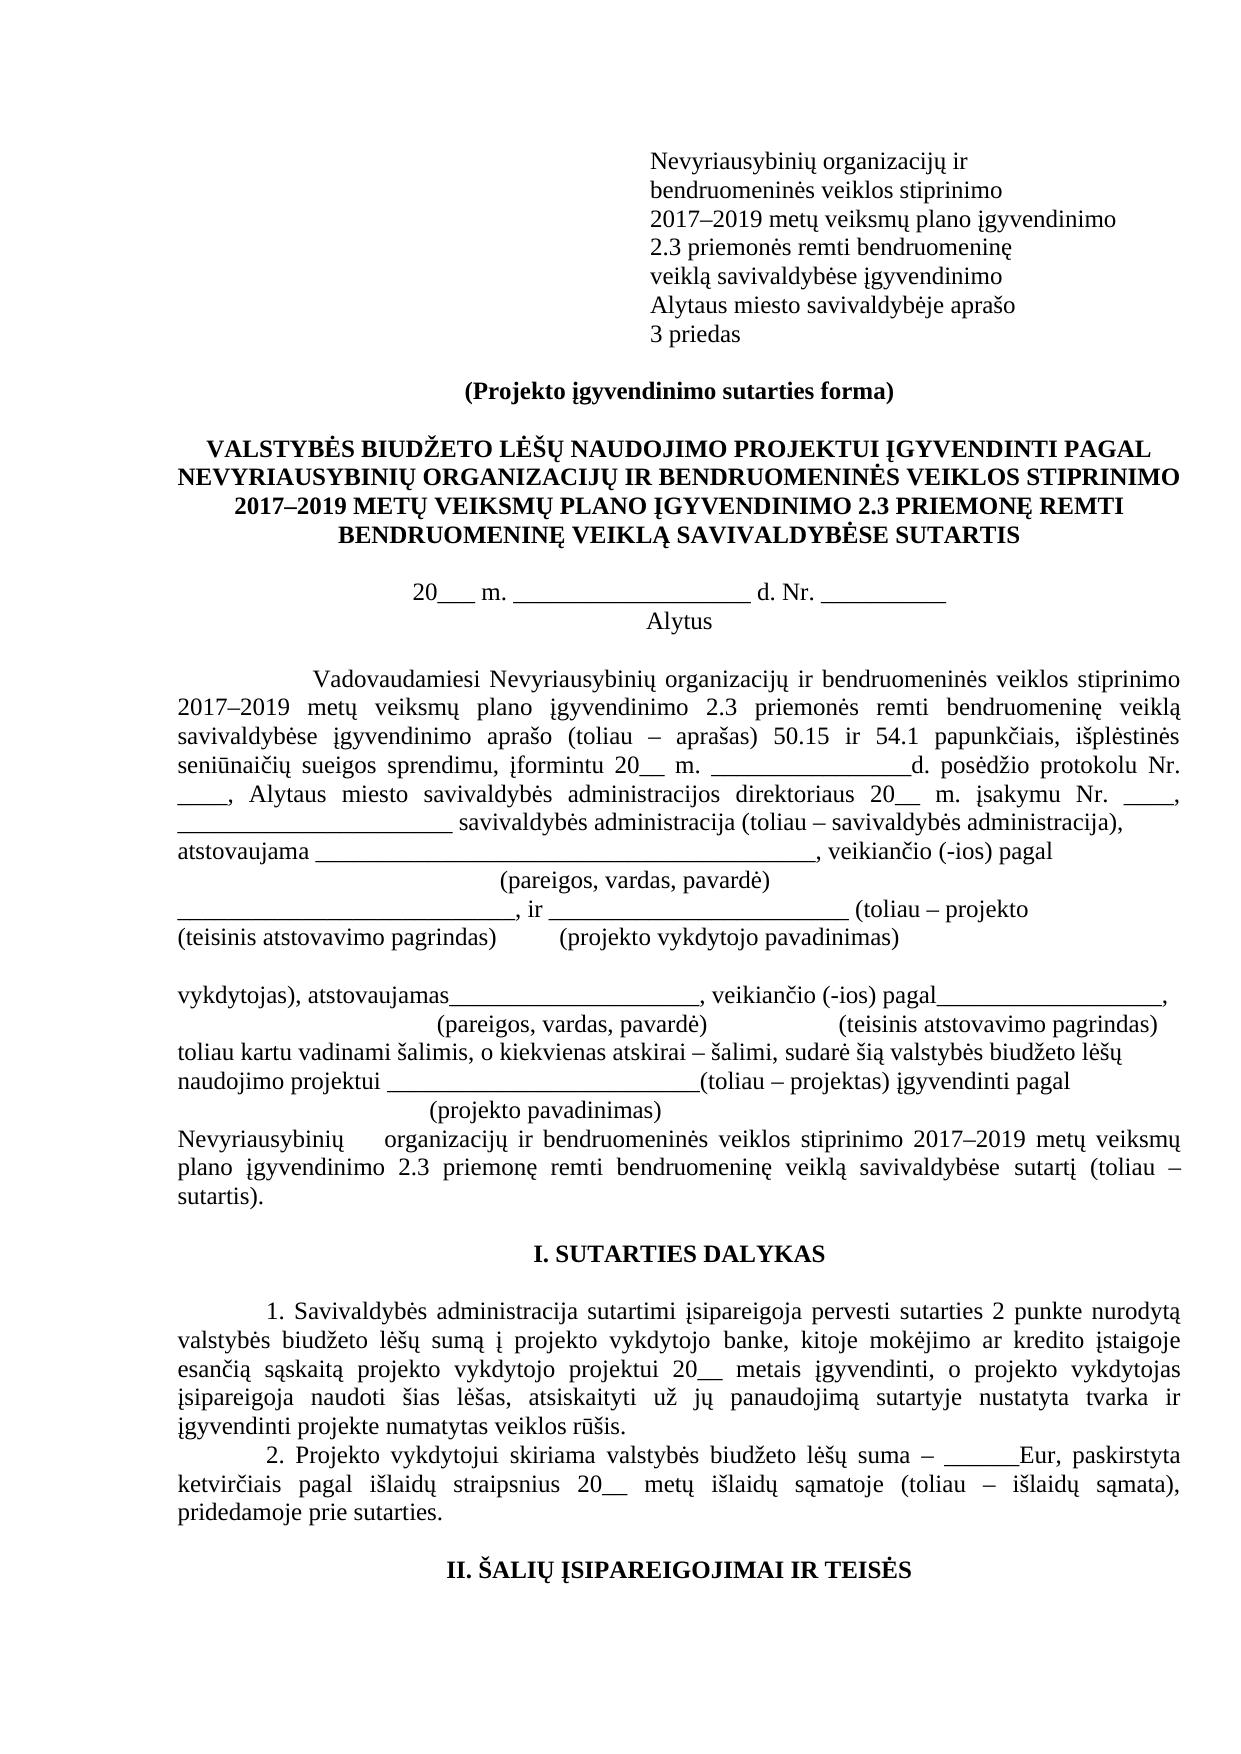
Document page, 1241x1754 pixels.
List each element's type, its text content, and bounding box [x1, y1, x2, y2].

text 3 priedas [177, 319, 1174, 347]
text ___________________________, ir ________________________ (toliau – projekto [177, 894, 1181, 922]
text Nevyriausybinių organizacijų ir [177, 146, 1174, 175]
text Nevyriausybinių organizacijų ir bendruomeninės veiklos stiprinimo 2017–2019 metų veiksmų plano įgyvendinimo 2.3 priemonę remti bendruomeninę veiklą savivaldybėse sutartį (toliau – sutartis). [177, 1124, 1181, 1210]
text 1. Savivaldybės administracija sutartimi įsipareigoja pervesti sutarties 2 punkte nurodytą valstybės biudžeto lėšų sumą į projekto vykdytojo banke, kitoje mokėjimo ar kredito įstaigoje esančią sąskaitą projekto vykdytojo projektui 20__ metais įgyvendinti, o projekto vykdytojas įsipareigoja naudoti šias lėšas, atsiskaityti už jų panaudojimą sutartyje nustatyta tvarka ir įgyvendinti projekte numatytas veiklos rūšis. [177, 1296, 1181, 1440]
text atstovaujama ________________________________________, veikiančio (-ios) pagal [177, 836, 1181, 865]
text Alytaus miesto savivaldybėje aprašo [177, 290, 1174, 319]
text toliau kartu vadinami šalimis, o kiekvienas atskirai – šalimi, sudarė šią valstybės biudžeto lėšų [177, 1037, 1181, 1066]
text 2017–2019 metų veiksmų plano įgyvendinimo [177, 204, 1174, 232]
text 2.3 priemonės remti bendruomeninę [177, 232, 1174, 261]
text bendruomeninės veiklos stiprinimo [177, 175, 1174, 204]
text VALSTYBĖS BIUDŽETO LĖŠŲ NAUDOJIMO PROJEKTUI ĮGYVENDINTI PAGAL NEVYRIAUSYBINIŲ ORGANIZACIJŲ IR BENDRUOMENINĖS VEIKLOS STIPRINIMO 2017–2019 METŲ VEIKSMŲ PLANO ĮGYVENDINIMO 2.3 PRIEMONĘ REMTI BENDRUOMENINĘ VEIKLĄ SAVIVALDYBĖSE SUTARTIS [177, 434, 1181, 549]
text vykdytojas), atstovaujamas____________________, veikiančio (-ios) pagal__________________, [177, 980, 1181, 1009]
text veiklą savivaldybėse įgyvendinimo [177, 261, 1174, 290]
text (teisinis atstovavimo pagrindas) (projekto vykdytojo pavadinimas) [177, 922, 1181, 951]
text (pareigos, vardas, pavardė) [177, 865, 1181, 894]
text (Projekto įgyvendinimo sutarties forma) [177, 376, 1181, 405]
text (projekto pavadinimas) [177, 1095, 1181, 1124]
text naudojimo projektui _________________________(toliau – projektas) įgyvendinti pagal [177, 1066, 1181, 1095]
text 2. Projekto vykdytojui skiriama valstybės biudžeto lėšų suma – ______Eur, paskirstyta ketvirčiais pagal išlaidų straipsnius 20__ metų išlaidų sąmatoje (toliau – išlaidų sąmata), pridedamoje prie sutarties. [177, 1440, 1181, 1526]
text Alytus [177, 606, 1181, 635]
text (pareigos, vardas, pavardė) (teisinis atstovavimo pagrindas) [177, 1009, 1181, 1037]
text II. ŠALIŲ ĮSIPAREIGOJIMAI IR TEISĖS [177, 1555, 1181, 1584]
text I. SUTARTIES DALYKAS [177, 1239, 1181, 1267]
text Vadovaudamiesi Nevyriausybinių organizacijų ir bendruomeninės veiklos stiprinimo 2017–2019 metų veiksmų plano įgyvendinimo 2.3 priemonės remti bendruomeninę veiklą savivaldybėse įgyvendinimo aprašo (toliau – aprašas) 50.15 ir 54.1 papunkčiais, išplėstinės seniūnaičių sueigos sprendimu, įformintu 20__ m. ________________d. posėdžio protokolu Nr. ____, Alytaus miesto savivaldybės administracijos direktoriaus 20__ m. įsakymu Nr. ____, ______________________ savivaldybės administracija (toliau – savivaldybės administracija), [177, 664, 1181, 836]
text 20___ m. ___________________ d. Nr. __________ [177, 577, 1181, 606]
